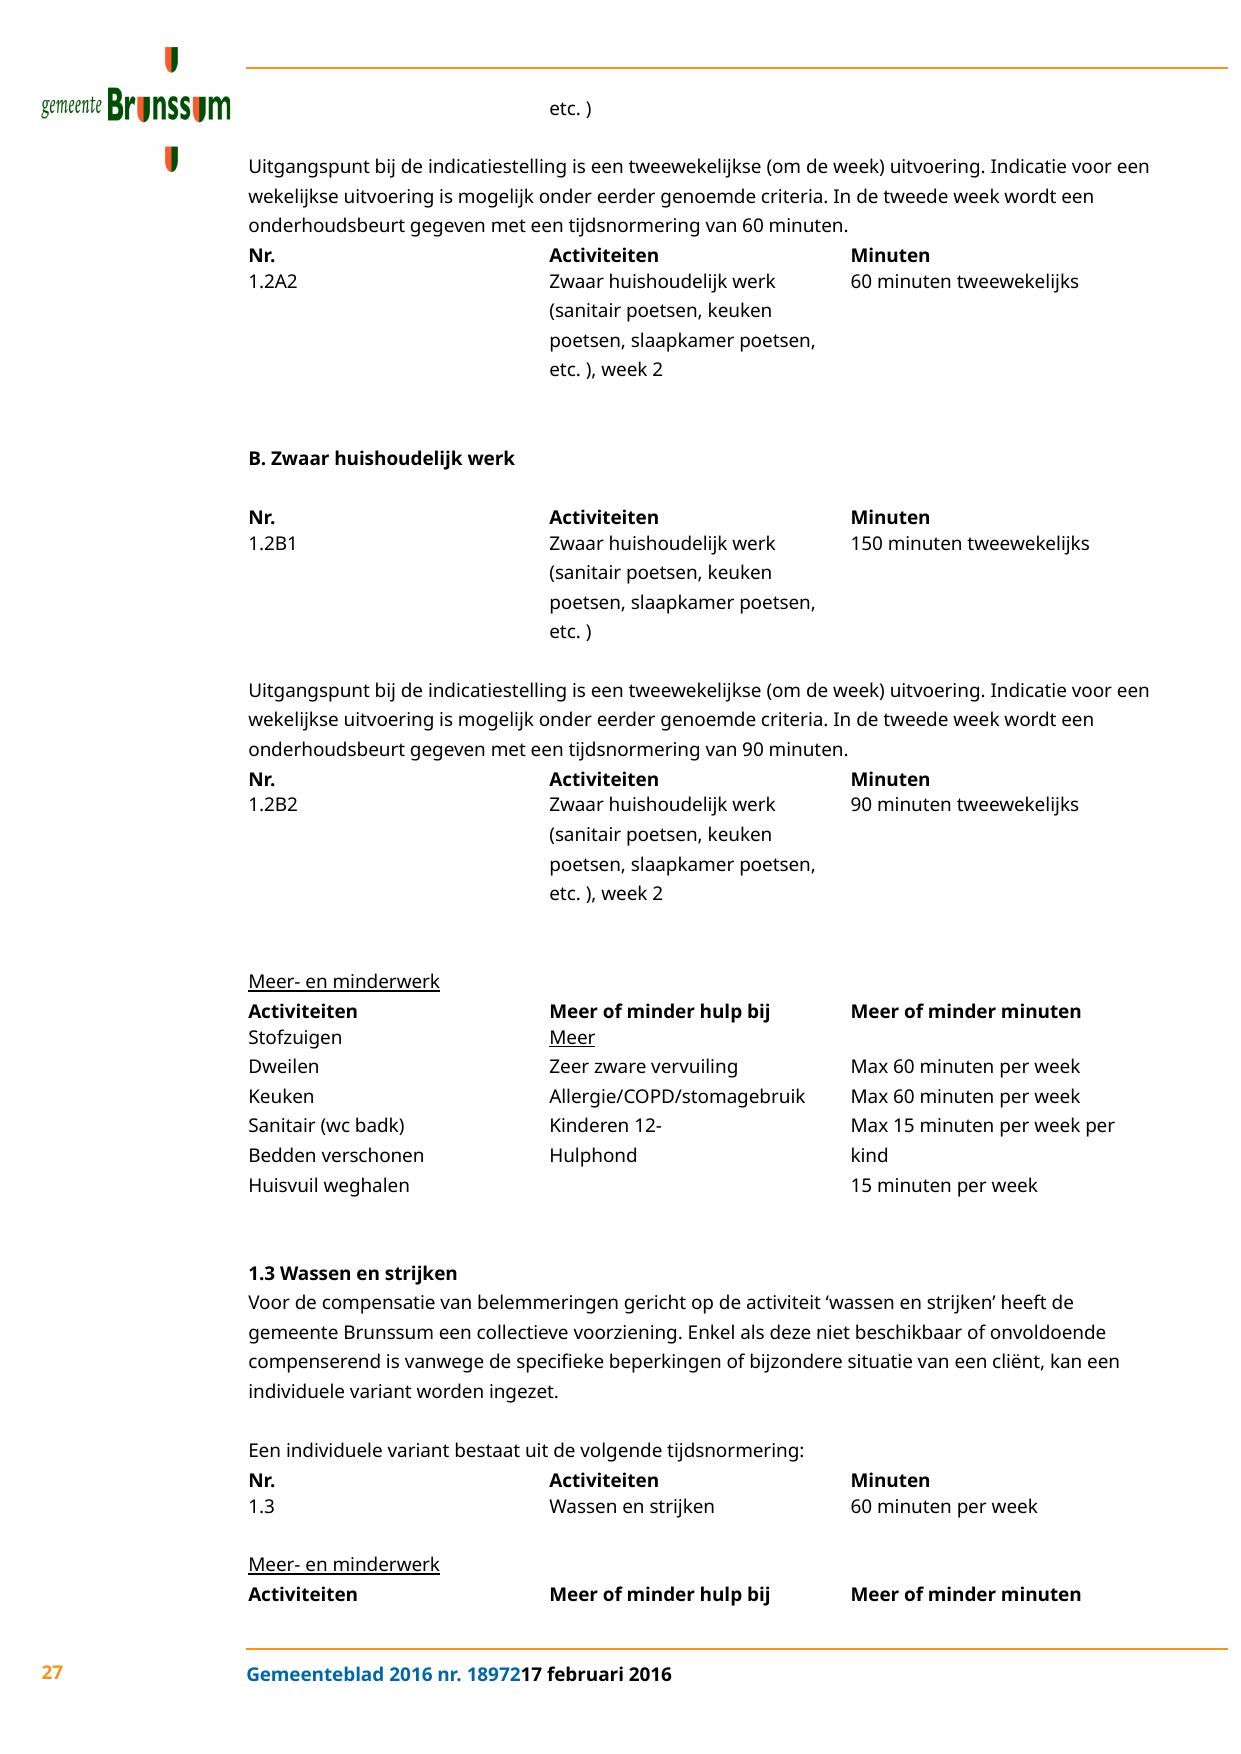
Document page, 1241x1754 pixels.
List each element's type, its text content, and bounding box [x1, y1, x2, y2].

table_cell 60 minuten tweewekelijks [850, 268, 1152, 382]
table_header Activiteiten [549, 1467, 850, 1493]
table_header Activiteiten [549, 242, 850, 268]
table_header Minuten [850, 242, 1152, 268]
text Een individuele variant bestaat uit de volgende tijdsnormering: [248, 1437, 1152, 1463]
table_cell Meer Zeer zware vervuiling Allergie/COPD/stomagebruik Kinderen 12- Hulphond [549, 1024, 850, 1198]
text Meer- en minderwerk [248, 968, 1152, 994]
text Meer- en minderwerk [248, 1551, 1152, 1577]
text Uitgangspunt bij de indicatiestelling is een tweewekelijkse (om de week) uitvoering. Indicatie voor een wekelijkse uitvoering is mogelijk onder eerder genoemde criteria. In de tweede week wordt een onderhoudsbeurt gegeven met een tijdsnormering van 60 minuten. [248, 153, 1152, 238]
table_cell 1.2B1 [248, 530, 549, 644]
table_cell 1.2B2 [248, 792, 549, 906]
table_cell 1.2A2 [248, 268, 549, 382]
table_cell 60 minuten per week [850, 1493, 1152, 1519]
table_header Nr. [248, 504, 549, 530]
table_cell Zwaar huishoudelijk werk (sanitair poetsen, keuken poetsen, slaapkamer poetsen, etc. ) [549, 530, 850, 644]
table_header Minuten [850, 766, 1152, 792]
picture [41, 47, 231, 172]
text 1.3 Wassen en strijken [248, 1260, 1152, 1286]
table_cell 90 minuten tweewekelijks [850, 792, 1152, 906]
text B. Zwaar huishoudelijk werk [248, 445, 1152, 471]
table_cell Wassen en strijken [549, 1493, 850, 1519]
table_cell [248, 95, 549, 121]
table_cell [850, 95, 1152, 121]
table_cell Stofzuigen Dweilen Keuken Sanitair (wc badk) Bedden verschonen Huisvuil weghalen [248, 1024, 549, 1198]
table_header Meer of minder minuten [850, 1581, 1152, 1607]
table_cell etc. ) [549, 95, 850, 121]
table_header Minuten [850, 504, 1152, 530]
table_header Meer of minder hulp bij [549, 998, 850, 1024]
table_cell Zwaar huishoudelijk werk (sanitair poetsen, keuken poetsen, slaapkamer poetsen, etc. ), week 2 [549, 268, 850, 382]
table_cell 1.3 [248, 1493, 549, 1519]
table_cell 150 minuten tweewekelijks [850, 530, 1152, 644]
table_header Activiteiten [549, 766, 850, 792]
table_header Nr. [248, 1467, 549, 1493]
table_header Meer of minder minuten [850, 998, 1152, 1024]
table_header Activiteiten [248, 1581, 549, 1607]
table_header Activiteiten [549, 504, 850, 530]
table_cell Zwaar huishoudelijk werk (sanitair poetsen, keuken poetsen, slaapkamer poetsen, etc. ), week 2 [549, 792, 850, 906]
table_header Minuten [850, 1467, 1152, 1493]
table_cell Max 60 minuten per week Max 60 minuten per week Max 15 minuten per week per kind 15 minuten per week [850, 1024, 1152, 1198]
table_header Nr. [248, 242, 549, 268]
text Uitgangspunt bij de indicatiestelling is een tweewekelijkse (om de week) uitvoering. Indicatie voor een wekelijkse uitvoering is mogelijk onder eerder genoemde criteria. In de tweede week wordt een onderhoudsbeurt gegeven met een tijdsnormering van 90 minuten. [248, 677, 1152, 762]
table_header Activiteiten [248, 998, 549, 1024]
table_header Meer of minder hulp bij [549, 1581, 850, 1607]
table_header Nr. [248, 766, 549, 792]
text Voor de compensatie van belemmeringen gericht op de activiteit ‘wassen en strijken’ heeft de gemeente Brunssum een collectieve voorziening. Enkel als deze niet beschikbaar of onvoldoende compenserend is vanwege de specifieke beperkingen of bijzondere situatie van een cliënt, kan een individuele variant worden ingezet. [248, 1289, 1152, 1404]
